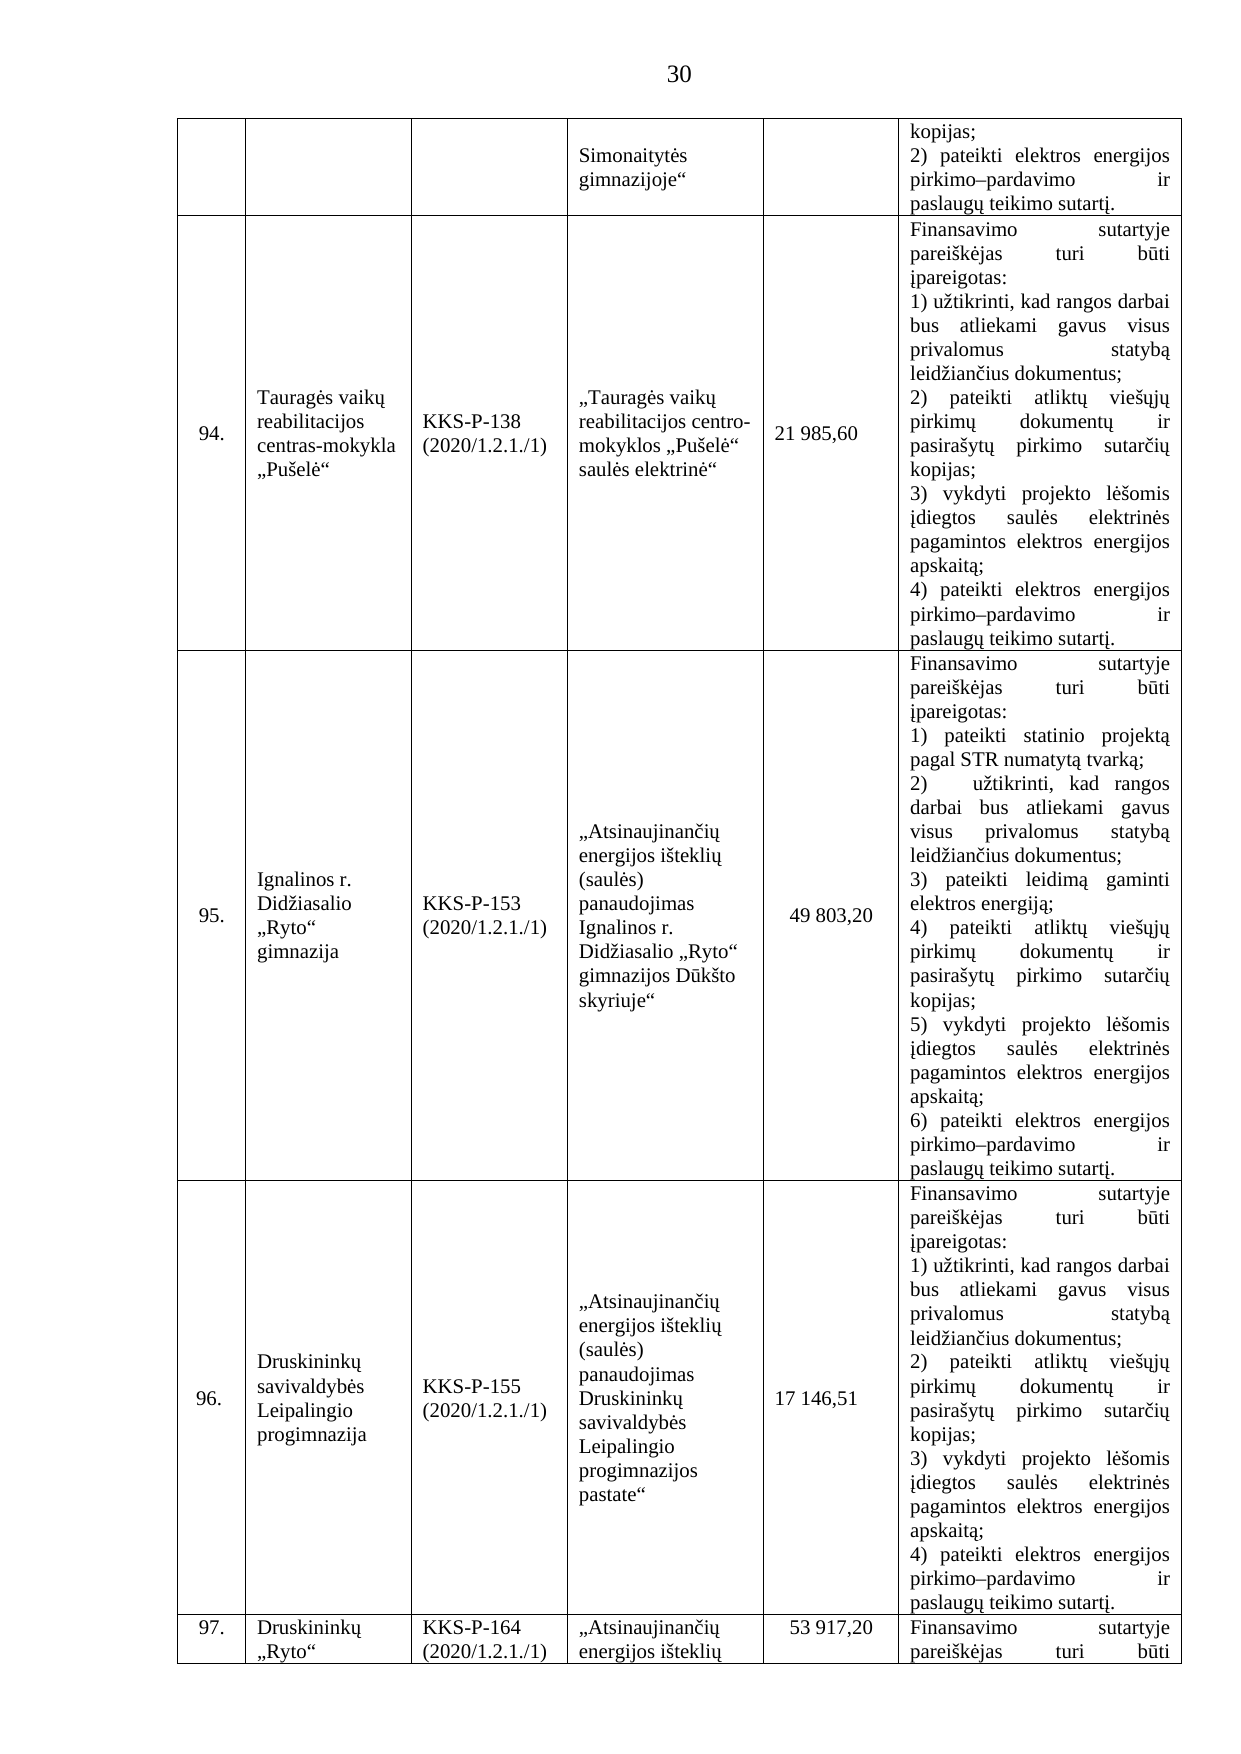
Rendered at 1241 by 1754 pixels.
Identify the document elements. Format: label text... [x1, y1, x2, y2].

table_cell 17 146,51 [764, 1181, 898, 1614]
table_cell Finansavimo sutartyje pareiškėjas turi būti [899, 1615, 1181, 1663]
table_cell Finansavimo sutartyje pareiškėjas turi būti įpareigotas: 1) užtikrinti, kad rangos darbai bus atliekami gavus visus privalomus statybą leidžiančius dokumentus; 2) pateikti atliktų viešųjų pirkimų dokumentų ir pasirašytų pirkimo sutarčių kopijas; 3) vykdyti projekto lėšomis įdiegtos saulės elektrinės pagamintos elektros energijos apskaitą; 4) pateikti elektros energijos pirkimo–pardavimo ir paslaugų teikimo sutartį. [899, 1181, 1181, 1614]
table_cell 94. [178, 216, 245, 649]
table_cell Finansavimo sutartyje pareiškėjas turi būti įpareigotas: 1) pateikti statinio projektą pagal STR numatytą tvarką; 2) užtikrinti, kad rangos darbai bus atliekami gavus visus privalomus statybą leidžiančius dokumentus; 3) pateikti leidimą gaminti elektros energiją; 4) pateikti atliktų viešųjų pirkimų dokumentų ir pasirašytų pirkimo sutarčių kopijas; 5) vykdyti projekto lėšomis įdiegtos saulės elektrinės pagamintos elektros energijos apskaitą; 6) pateikti elektros energijos pirkimo–pardavimo ir paslaugų teikimo sutartį. [899, 651, 1181, 1180]
table_cell kopijas; 2) pateikti elektros energijos pirkimo–pardavimo ir paslaugų teikimo sutartį. [899, 119, 1181, 215]
table_cell 96. [178, 1181, 245, 1614]
table_cell „Atsinaujinančių energijos išteklių (saulės) panaudojimas Druskininkų savivaldybės Leipalingio progimnazijos pastate“ [568, 1181, 763, 1614]
table_cell „Atsinaujinančių energijos išteklių (saulės) panaudojimas Ignalinos r. Didžiasalio „Ryto“ gimnazijos Dūkšto skyriuje“ [568, 651, 763, 1180]
table_cell 21 985,60 [764, 216, 898, 649]
table_cell „Atsinaujinančių energijos išteklių [568, 1615, 763, 1663]
table_cell 53 917,20 [764, 1615, 898, 1663]
table_cell [764, 119, 898, 215]
table_cell KKS-P-138 (2020/1.2.1./1) [412, 216, 567, 649]
table_cell KKS-P-155 (2020/1.2.1./1) [412, 1181, 567, 1614]
table_cell KKS-P-153 (2020/1.2.1./1) [412, 651, 567, 1180]
table_cell KKS-P-164 (2020/1.2.1./1) [412, 1615, 567, 1663]
table_cell Finansavimo sutartyje pareiškėjas turi būti įpareigotas: 1) užtikrinti, kad rangos darbai bus atliekami gavus visus privalomus statybą leidžiančius dokumentus; 2) pateikti atliktų viešųjų pirkimų dokumentų ir pasirašytų pirkimo sutarčių kopijas; 3) vykdyti projekto lėšomis įdiegtos saulės elektrinės pagamintos elektros energijos apskaitą; 4) pateikti elektros energijos pirkimo–pardavimo ir paslaugų teikimo sutartį. [899, 216, 1181, 649]
table_cell [246, 119, 411, 215]
table_cell Ignalinos r. Didžiasalio „Ryto“ gimnazija [246, 651, 411, 1180]
table_cell 95. [178, 651, 245, 1180]
table_cell [178, 119, 245, 215]
table_cell Tauragės vaikų reabilitacijos centras-mokykla „Pušelė“ [246, 216, 411, 649]
table_cell 49 803,20 [764, 651, 898, 1180]
table_cell „Tauragės vaikų reabilitacijos centro-mokyklos „Pušelė“ saulės elektrinė“ [568, 216, 763, 649]
table_cell Druskininkų savivaldybės Leipalingio progimnazija [246, 1181, 411, 1614]
table_cell [412, 119, 567, 215]
table_cell 97. [178, 1615, 245, 1663]
table_cell Druskininkų „Ryto“ [246, 1615, 411, 1663]
table_cell Simonaitytės gimnazijoje“ [568, 119, 763, 215]
